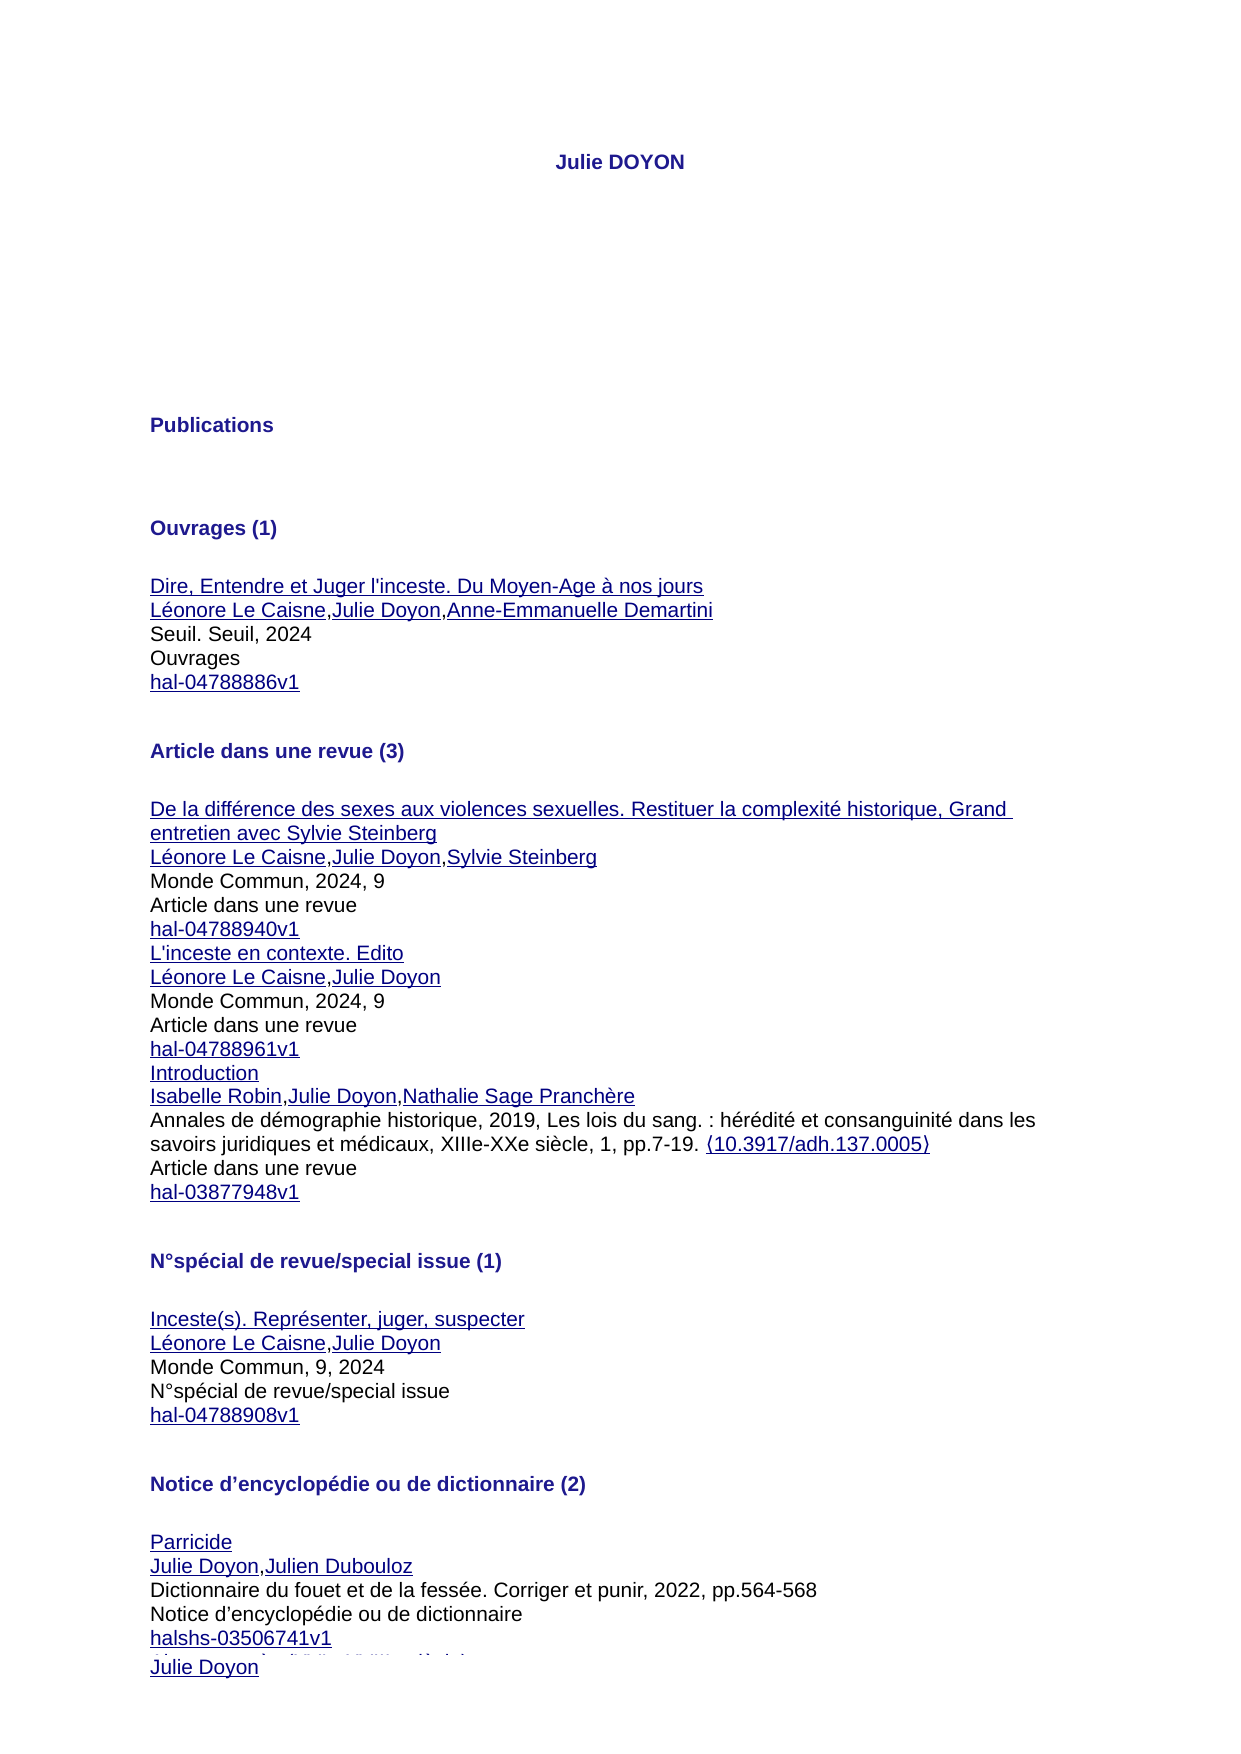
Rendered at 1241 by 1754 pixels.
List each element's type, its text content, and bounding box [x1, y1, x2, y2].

table_header Dire, Entendre et Juger l'inceste. Du Moyen-Age à nos jours Léonore Le Caisne,Julie Doyon,Anne-Emmanuelle Demartini Seuil. Seuil, 2024 Ouvrages hal-04788886v1 [150, 574, 1090, 694]
subtitle Julie DOYON [150, 150, 1090, 174]
table_cell Introduction Isabelle Robin,Julie Doyon,Nathalie Sage Pranchère Annales de démographie historique, 2019, Les lois du sang. : hérédité et consanguinité dans les savoirs juridiques et médicaux, XIIIe-XXe siècle, 1, pp.7-19. ⟨10.3917/adh.137.0005⟩ Article dans une revue hal-03877948v1 [150, 1060, 1090, 1204]
subtitle N°spécial de revue/special issue (1) [150, 1249, 1090, 1273]
subtitle Article dans une revue (3) [150, 738, 1090, 762]
subtitle Ouvrages (1) [150, 516, 1090, 539]
subtitle Notice d’encyclopédie ou de dictionnaire (2) [150, 1472, 1090, 1496]
table_cell Abus et excès (XVIe-XVIIIe siècle) Julie Doyon Dictionnaire du fouet et de la fessée, 2022, pp.1-2. ⟨10.3917/puf.poutr.2022.01.0001⟩ Notice d’encyclopédie ou de dictionnaire hal-04834935v1 [150, 1650, 1090, 1679]
table_header Parricide Julie Doyon,Julien Dubouloz Dictionnaire du fouet et de la fessée. Corriger et punir, 2022, pp.564-568 Notice d’encyclopédie ou de dictionnaire halshs-03506741v1 [150, 1530, 1090, 1650]
table_header Inceste(s). Représenter, juger, suspecter Léonore Le Caisne,Julie Doyon Monde Commun, 9, 2024 N°spécial de revue/special issue hal-04788908v1 [150, 1307, 1090, 1427]
table_header De la différence des sexes aux violences sexuelles. Restituer la complexité historique, Grand entretien avec Sylvie Steinberg Léonore Le Caisne,Julie Doyon,Sylvie Steinberg Monde Commun, 2024, 9 Article dans une revue hal-04788940v1 [150, 797, 1090, 941]
table_cell L'inceste en contexte. Edito Léonore Le Caisne,Julie Doyon Monde Commun, 2024, 9 Article dans une revue hal-04788961v1 [150, 941, 1090, 1060]
subtitle Publications [150, 412, 1090, 436]
